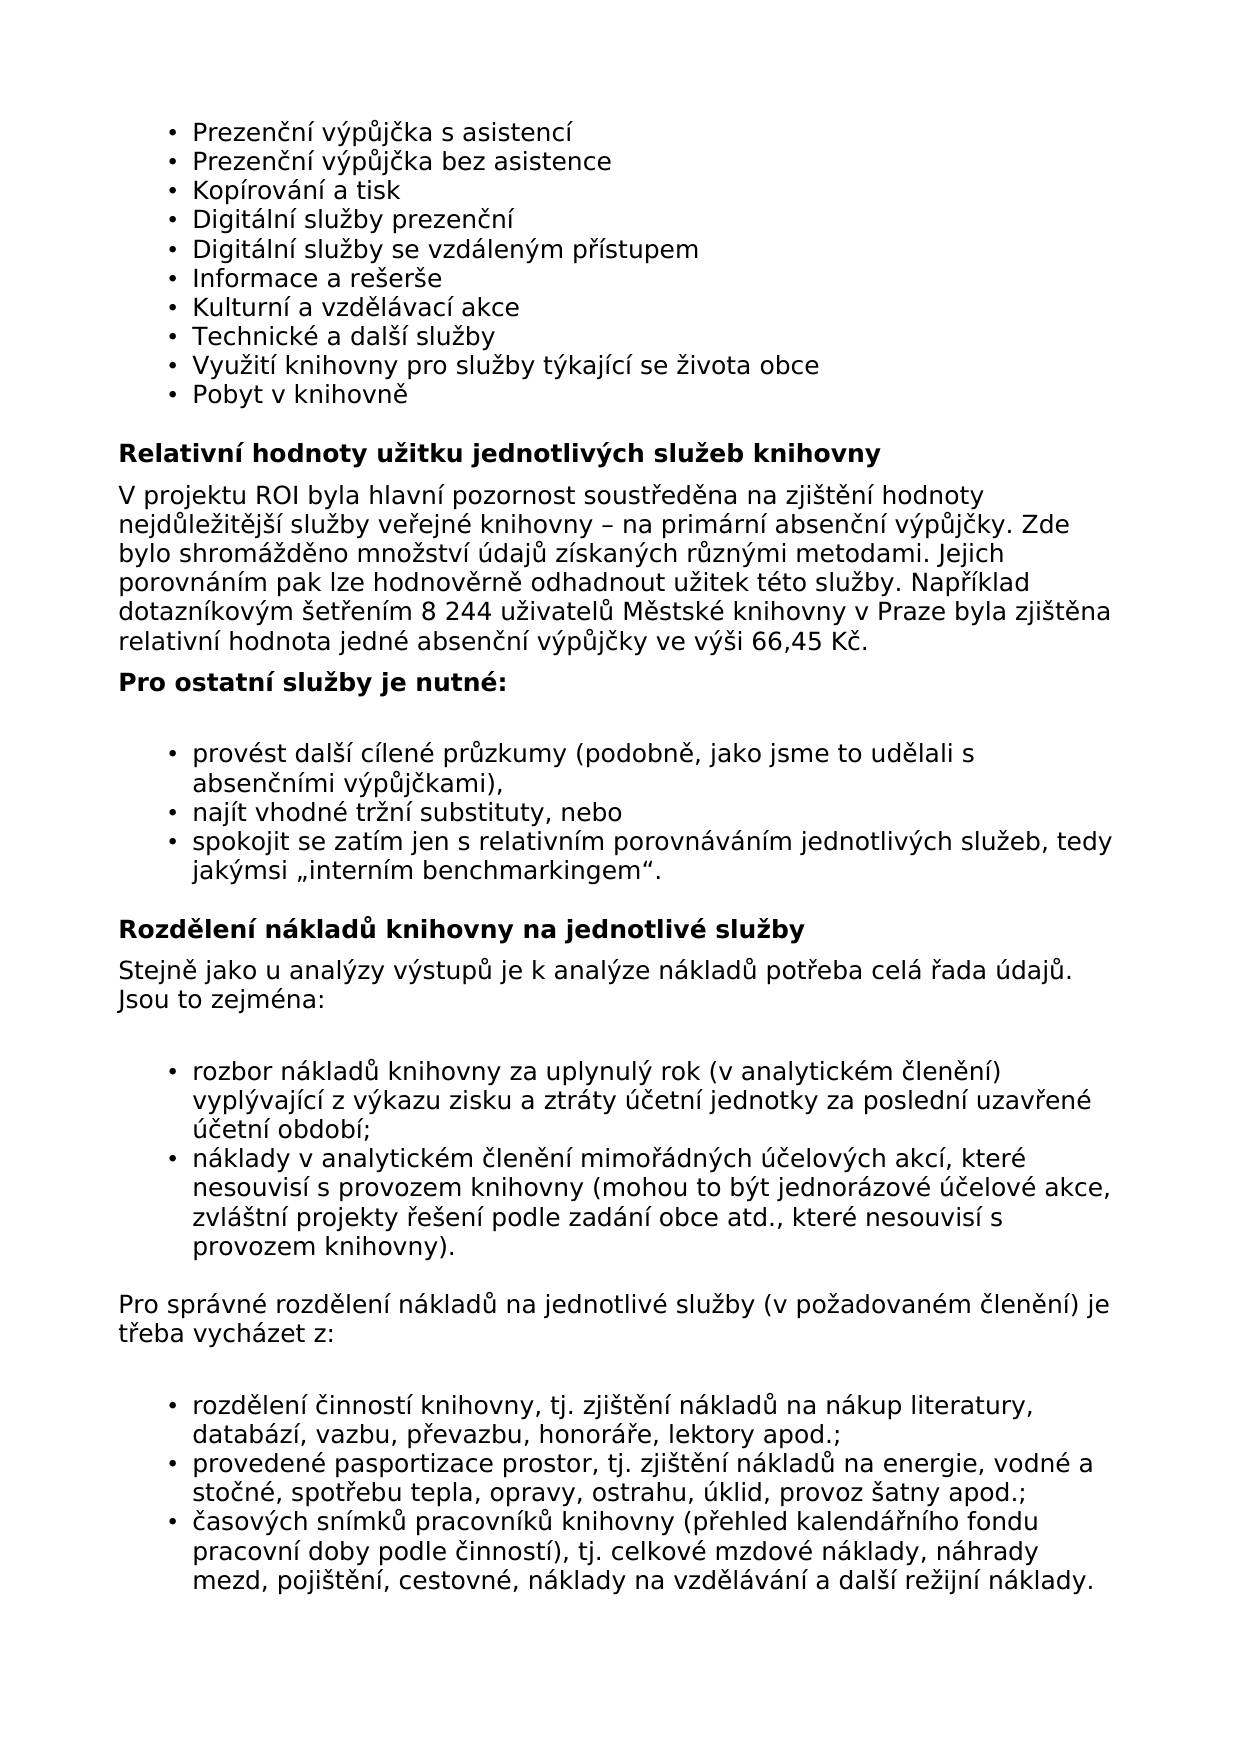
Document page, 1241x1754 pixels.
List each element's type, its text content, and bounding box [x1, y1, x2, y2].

text Relativní hodnoty užitku jednotlivých služeb knihovny [118, 439, 1122, 468]
list Kulturní a vzdělávací akce [177, 293, 1122, 322]
list Technické a další služby [177, 322, 1122, 351]
list Informace a rešerše [177, 264, 1122, 293]
list najít vhodné tržní substituty, nebo [177, 798, 1122, 827]
list Kopírování a tisk [177, 176, 1122, 206]
list provedené pasportizace prostor, tj. zjištění nákladů na energie, vodné a stočné, spotřebu tepla, opravy, ostrahu, úklid, provoz šatny apod.; [177, 1449, 1122, 1507]
list Prezenční výpůjčka bez asistence [177, 147, 1122, 176]
list Využití knihovny pro služby týkající se života obce [177, 351, 1122, 381]
list Digitální služby se vzdáleným přístupem [177, 235, 1122, 264]
list Pobyt v knihovně [177, 381, 1122, 410]
list náklady v analytickém členění mimořádných účelových akcí, které nesouvisí s provozem knihovny (mohou to být jednorázové účelové akce, zvláštní projekty řešení podle zadání obce atd., které nesouvisí s provozem knihovny). [177, 1144, 1122, 1261]
list Digitální služby prezenční [177, 206, 1122, 235]
text Pro správné rozdělení nákladů na jednotlivé služby (v požadovaném členění) je třeba vycházet z: [118, 1291, 1122, 1349]
text Rozdělení nákladů knihovny na jednotlivé služby [118, 915, 1122, 944]
text V projektu ROI byla hlavní pozornost soustředěna na zjištění hodnoty nejdůležitější služby veřejné knihovny – na primární absenční výpůjčky. Zde bylo shromážděno množství údajů získaných různými metodami. Jejich porovnáním pak lze hodnověrně odhadnout užitek této služby. Například dotazníkovým šetřením 8 244 uživatelů Městské knihovny v Praze byla zjištěna relativní hodnota jedné absenční výpůjčky ve výši 66,45 Kč. [118, 481, 1122, 656]
list časových snímků pracovníků knihovny (přehled kalendářního fondu pracovní doby podle činností), tj. celkové mzdové náklady, náhrady mezd, pojištění, cestovné, náklady na vzdělávání a další režijní náklady. [177, 1507, 1122, 1595]
list spokojit se zatím jen s relativním porovnáváním jednotlivých služeb, tedy jakýmsi „interním benchmarkingem“. [177, 827, 1122, 885]
list Prezenční výpůjčka s asistencí [177, 118, 1122, 147]
list rozbor nákladů knihovny za uplynulý rok (v analytickém členění) vyplývající z výkazu zisku a ztráty účetní jednotky za poslední uzavřené účetní období; [177, 1057, 1122, 1144]
list rozdělení činností knihovny, tj. zjištění nákladů na nákup literatury, databází, vazbu, převazbu, honoráře, lektory apod.; [177, 1391, 1122, 1449]
list provést další cílené průzkumy (podobně, jako jsme to udělali s absenčními výpůjčkami), [177, 739, 1122, 798]
text Stejně jako u analýzy výstupů je k analýze nákladů potřeba celá řada údajů. Jsou to zejména: [118, 957, 1122, 1015]
text Pro ostatní služby je nutné: [118, 668, 1122, 698]
